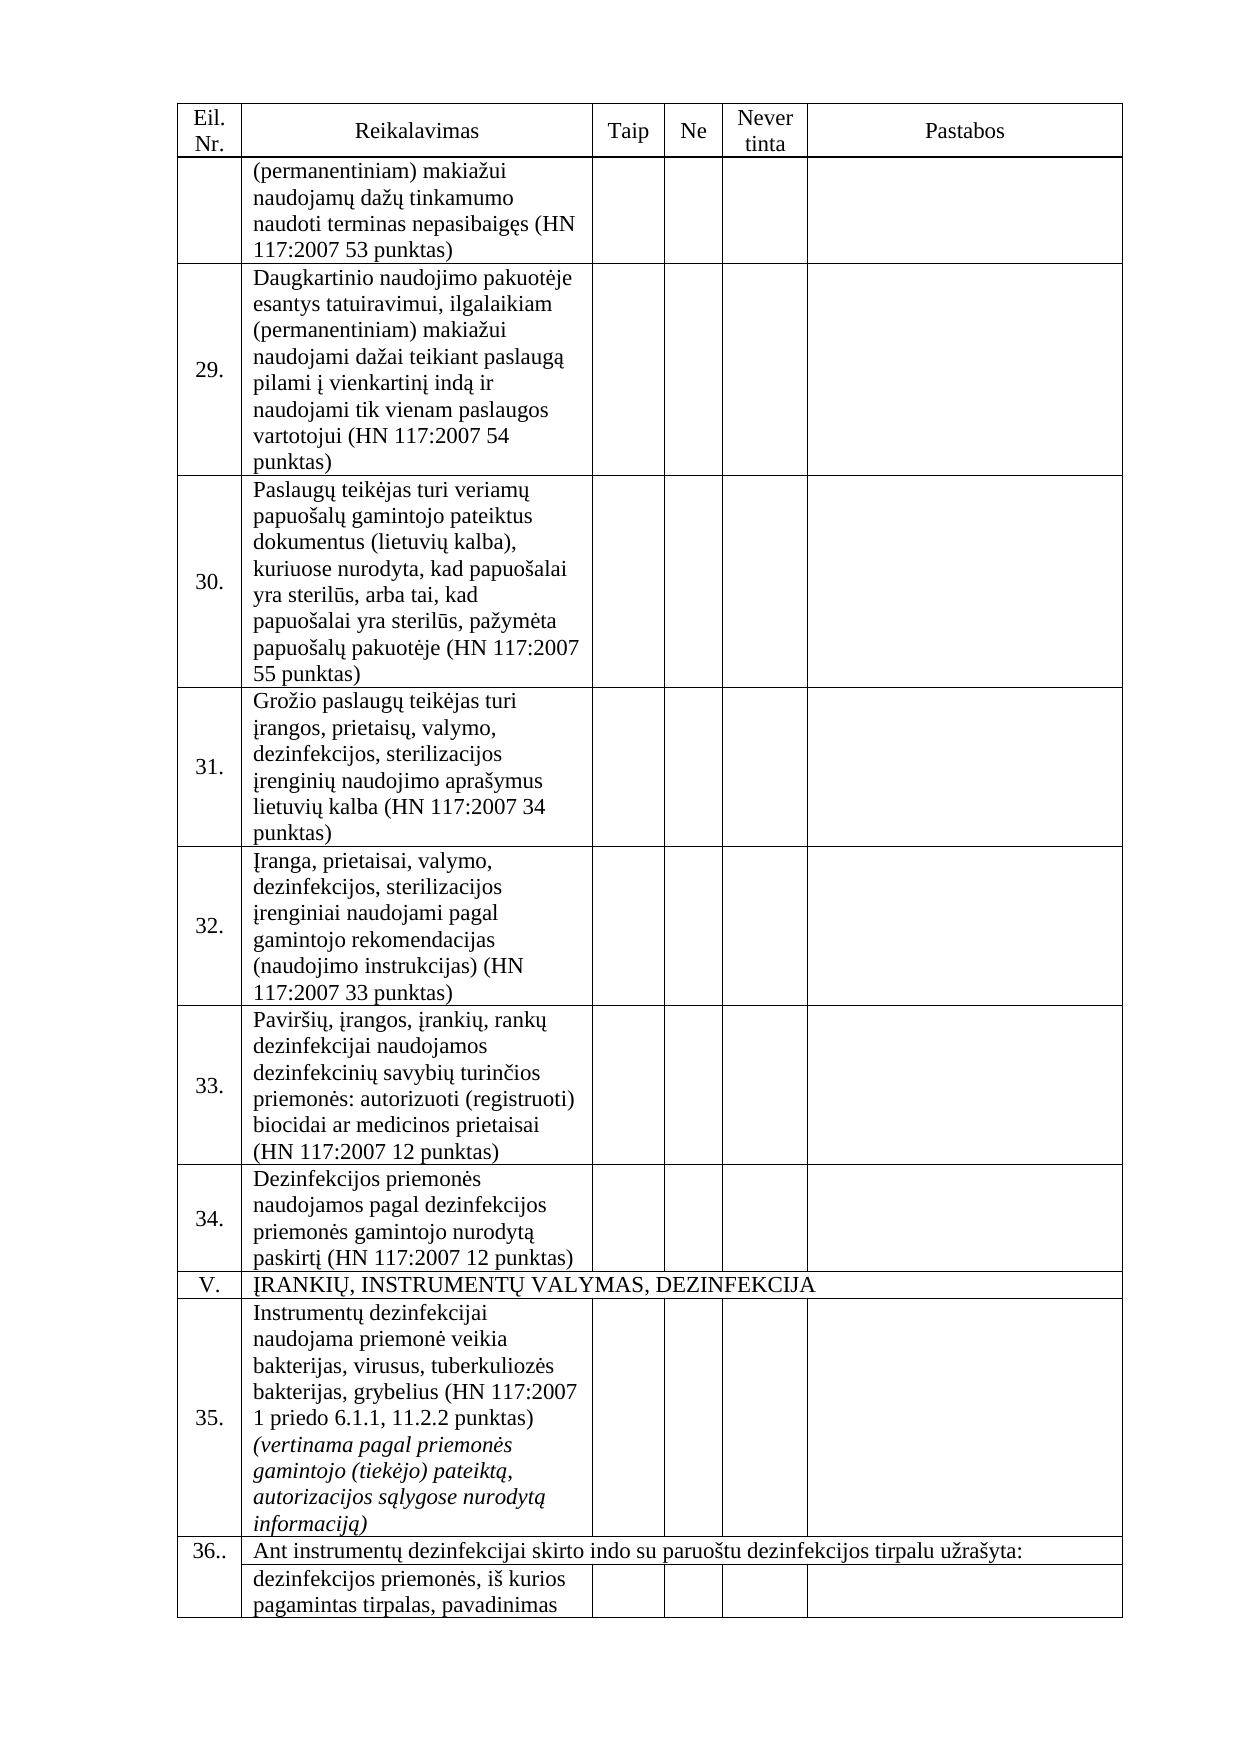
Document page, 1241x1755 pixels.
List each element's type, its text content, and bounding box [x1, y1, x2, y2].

table_cell Paviršių, įrangos, įrankių, rankų dezinfekcijai naudojamos dezinfekcinių savybių turinčios priemonės: autorizuoti (registruoti) biocidai ar medicinos prietaisai (HN 117:2007 12 punktas) [242, 1006, 592, 1164]
table_cell [593, 476, 664, 687]
table_cell [808, 158, 1122, 263]
table_cell dezinfekcijos priemonės, iš kurios pagamintas tirpalas, pavadinimas [242, 1565, 592, 1617]
table_header Reikalavimas [242, 104, 592, 156]
table_cell [665, 476, 722, 687]
table_cell [808, 1006, 1122, 1164]
table_cell Ant instrumentų dezinfekcijai skirto indo su paruoštu dezinfekcijos tirpalu užrašyta: [242, 1537, 1122, 1563]
table_cell [593, 1299, 664, 1536]
table_cell [723, 1006, 807, 1164]
table_cell Įranga, prietaisai, valymo, dezinfekcijos, sterilizacijos įrenginiai naudojami pagal gamintojo rekomendacijas (naudojimo instrukcijas) (HN 117:2007 33 punktas) [242, 847, 592, 1005]
table_cell [723, 1299, 807, 1536]
table_header Taip [593, 104, 664, 156]
table_cell [723, 847, 807, 1005]
table_cell 34. [178, 1165, 241, 1271]
table_cell [665, 1565, 722, 1617]
table_cell [593, 264, 664, 475]
table_cell [665, 847, 722, 1005]
table_cell 33. [178, 1006, 241, 1164]
table_cell [593, 1565, 664, 1617]
table_cell [593, 847, 664, 1005]
table_cell Instrumentų dezinfekcijai naudojama priemonė veikia bakterijas, virusus, tuberkuliozės bakterijas, grybelius (HN 117:2007 1 priedo 6.1.1, 11.2.2 punktas) (vertinama pagal priemonės gamintojo (tiekėjo) pateiktą, autorizacijos sąlygose nurodytą informaciją) [242, 1299, 592, 1536]
table_header Ne [665, 104, 722, 156]
table_cell [723, 1565, 807, 1617]
table_cell Daugkartinio naudojimo pakuotėje esantys tatuiravimui, ilgalaikiam (permanentiniam) makiažui naudojami dažai teikiant paslaugą pilami į vienkartinį indą ir naudojami tik vienam paslaugos vartotojui (HN 117:2007 54 punktas) [242, 264, 592, 475]
table_header Pastabos [808, 104, 1122, 156]
table_cell [665, 688, 722, 846]
table_cell 30. [178, 476, 241, 687]
table_cell Paslaugų teikėjas turi veriamų papuošalų gamintojo pateiktus dokumentus (lietuvių kalba), kuriuose nurodyta, kad papuošalai yra sterilūs, arba tai, kad papuošalai yra sterilūs, pažymėta papuošalų pakuotėje (HN 117:2007 55 punktas) [242, 476, 592, 687]
table_cell [593, 1165, 664, 1271]
table_cell 31. [178, 688, 241, 846]
table_cell ĮRANKIŲ, INSTRUMENTŲ VALYMAS, DEZINFEKCIJA [242, 1272, 1122, 1298]
table_cell [665, 158, 722, 263]
table_cell Dezinfekcijos priemonės naudojamos pagal dezinfekcijos priemonės gamintojo nurodytą paskirtį (HN 117:2007 12 punktas) [242, 1165, 592, 1271]
table_cell [665, 264, 722, 475]
table_cell 36.. [178, 1537, 241, 1617]
table_cell 32. [178, 847, 241, 1005]
table_cell [593, 1006, 664, 1164]
table_cell [665, 1299, 722, 1536]
table_cell [723, 158, 807, 263]
table_cell [665, 1165, 722, 1271]
table_cell [808, 476, 1122, 687]
table_cell [723, 264, 807, 475]
table_cell [178, 158, 241, 263]
table_cell 29. [178, 264, 241, 475]
table_cell (permanentiniam) makiažui naudojamų dažų tinkamumo naudoti terminas nepasibaigęs (HN 117:2007 53 punktas) [242, 158, 592, 263]
table_cell Grožio paslaugų teikėjas turi įrangos, prietaisų, valymo, dezinfekcijos, sterilizacijos įrenginių naudojimo aprašymus lietuvių kalba (HN 117:2007 34 punktas) [242, 688, 592, 846]
table_cell [808, 1565, 1122, 1617]
table_cell [723, 688, 807, 846]
table_cell [593, 158, 664, 263]
table_cell [808, 847, 1122, 1005]
table_cell [665, 1006, 722, 1164]
table_cell [808, 1299, 1122, 1536]
table_cell [808, 1165, 1122, 1271]
table_cell [723, 1165, 807, 1271]
table_cell [723, 476, 807, 687]
table_header Eil. Nr. [178, 104, 241, 156]
table_cell V. [178, 1272, 241, 1298]
table_cell [808, 688, 1122, 846]
table_cell 35. [178, 1299, 241, 1536]
table_cell [808, 264, 1122, 475]
table_cell [593, 688, 664, 846]
table_header Nevertinta [723, 104, 807, 156]
